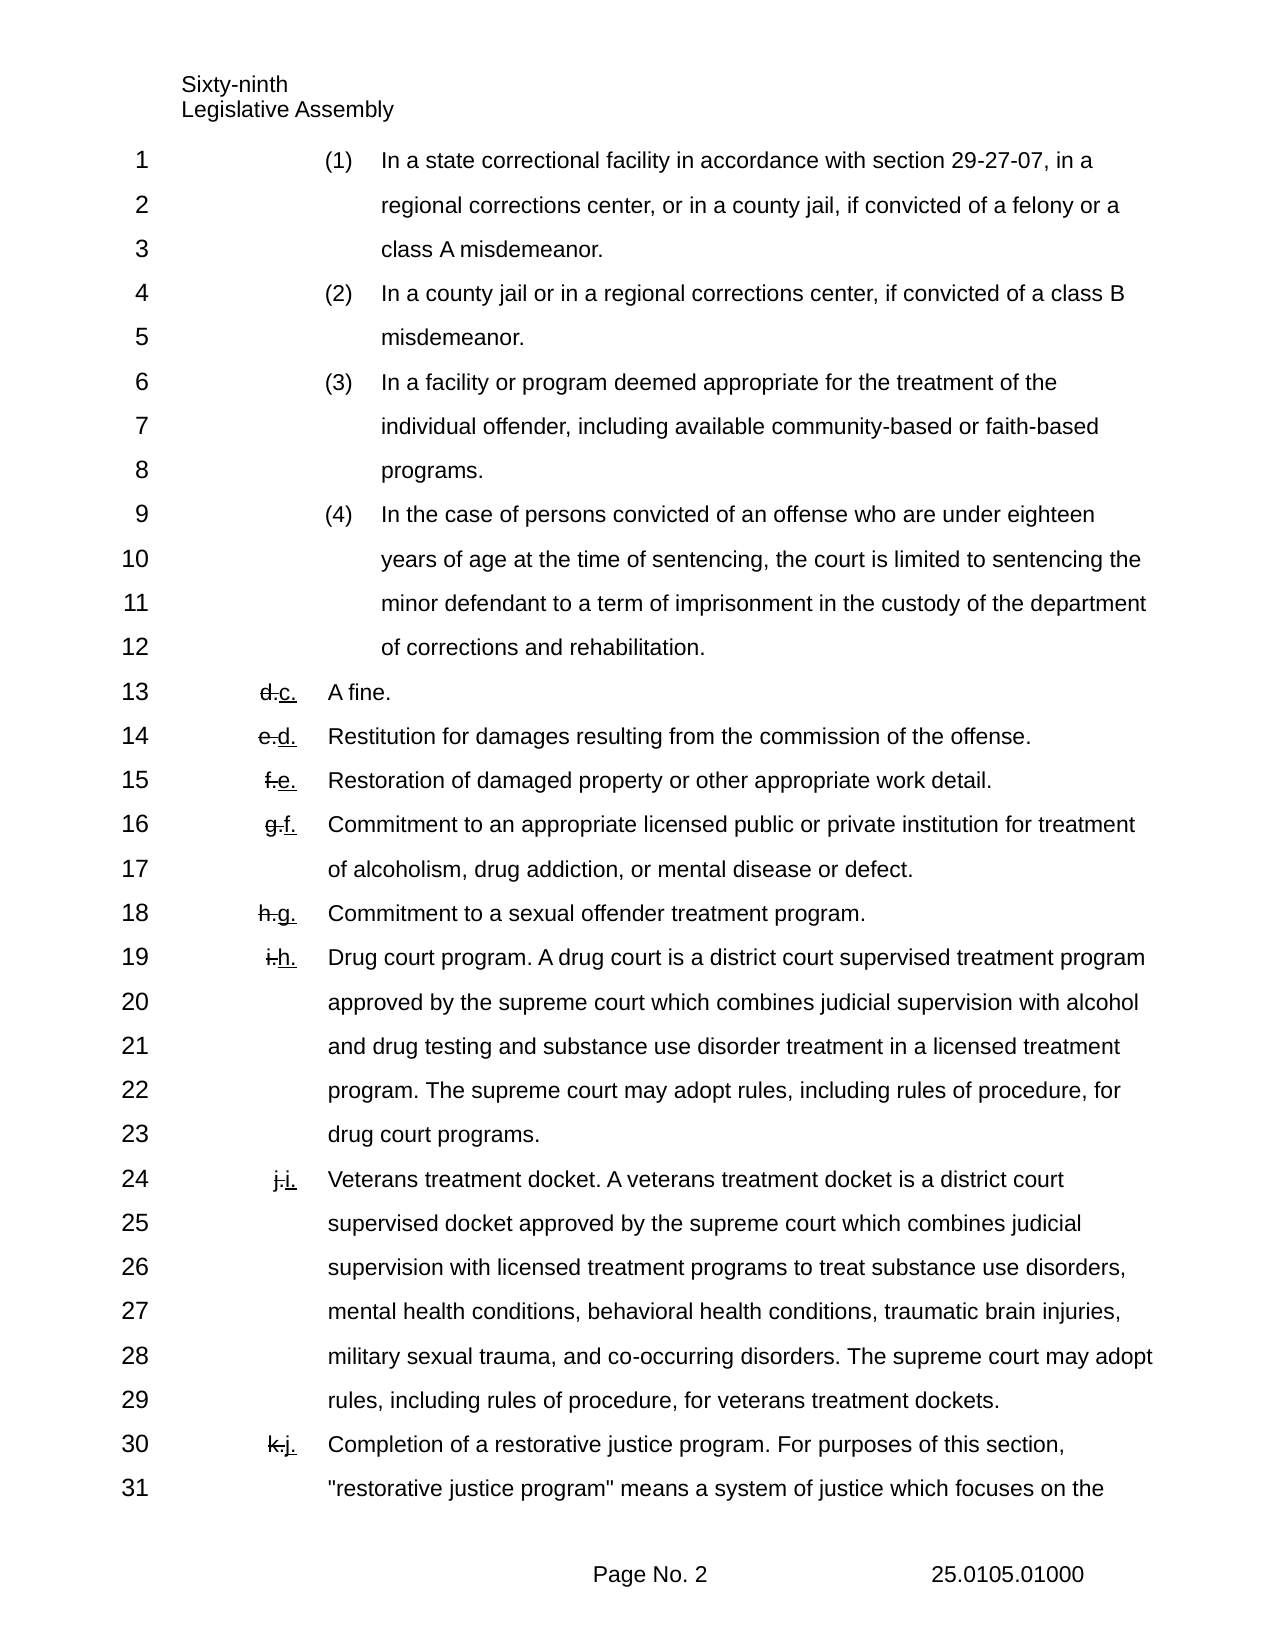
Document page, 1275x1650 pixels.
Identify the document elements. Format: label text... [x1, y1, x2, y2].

text i.h. Drug court program. A drug court is a district court supervised treatment program approved by the supreme court which combines judicial supervision with alcohol and drug testing and substance use disorder treatment in a licensed treatment program. The supreme court may adopt rules, including rules of procedure, for drug court programs. [181, 930, 1154, 1152]
text (1) In a state correctional facility in accordance with section 29‑27‑07, in a regional corrections center, or in a county jail, if convicted of a felony or a class A misdemeanor. [181, 133, 1154, 266]
text (4) In the case of persons convicted of an offense who are under eighteen years of age at the time of sentencing, the court is limited to sentencing the minor defendant to a term of imprisonment in the custody of the department of corrections and rehabilitation. [181, 487, 1154, 664]
text h.g. Commitment to a sexual offender treatment program. [181, 886, 1154, 930]
text d.c. A fine. [181, 664, 1154, 709]
text f.e. Restoration of damaged property or other appropriate work detail. [181, 753, 1154, 797]
text e.d. Restitution for damages resulting from the commission of the offense. [181, 709, 1154, 753]
text k.j. Completion of a restorative justice program. For purposes of this section, "restorative justice program" means a system of justice which focuses on the [181, 1417, 1154, 1506]
text (2) In a county jail or in a regional corrections center, if convicted of a class B misdemeanor. [181, 266, 1154, 355]
text (3) In a facility or program deemed appropriate for the treatment of the individual offender, including available community‑based or faith‑based programs. [181, 355, 1154, 487]
text j.i. Veterans treatment docket. A veterans treatment docket is a district court supervised docket approved by the supreme court which combines judicial supervision with licensed treatment programs to treat substance use disorders, mental health conditions, behavioral health conditions, traumatic brain injuries, military sexual trauma, and co‑occurring disorders. The supreme court may adopt rules, including rules of procedure, for veterans treatment dockets. [181, 1152, 1154, 1417]
text g.f. Commitment to an appropriate licensed public or private institution for treatment of alcoholism, drug addiction, or mental disease or defect. [181, 797, 1154, 886]
